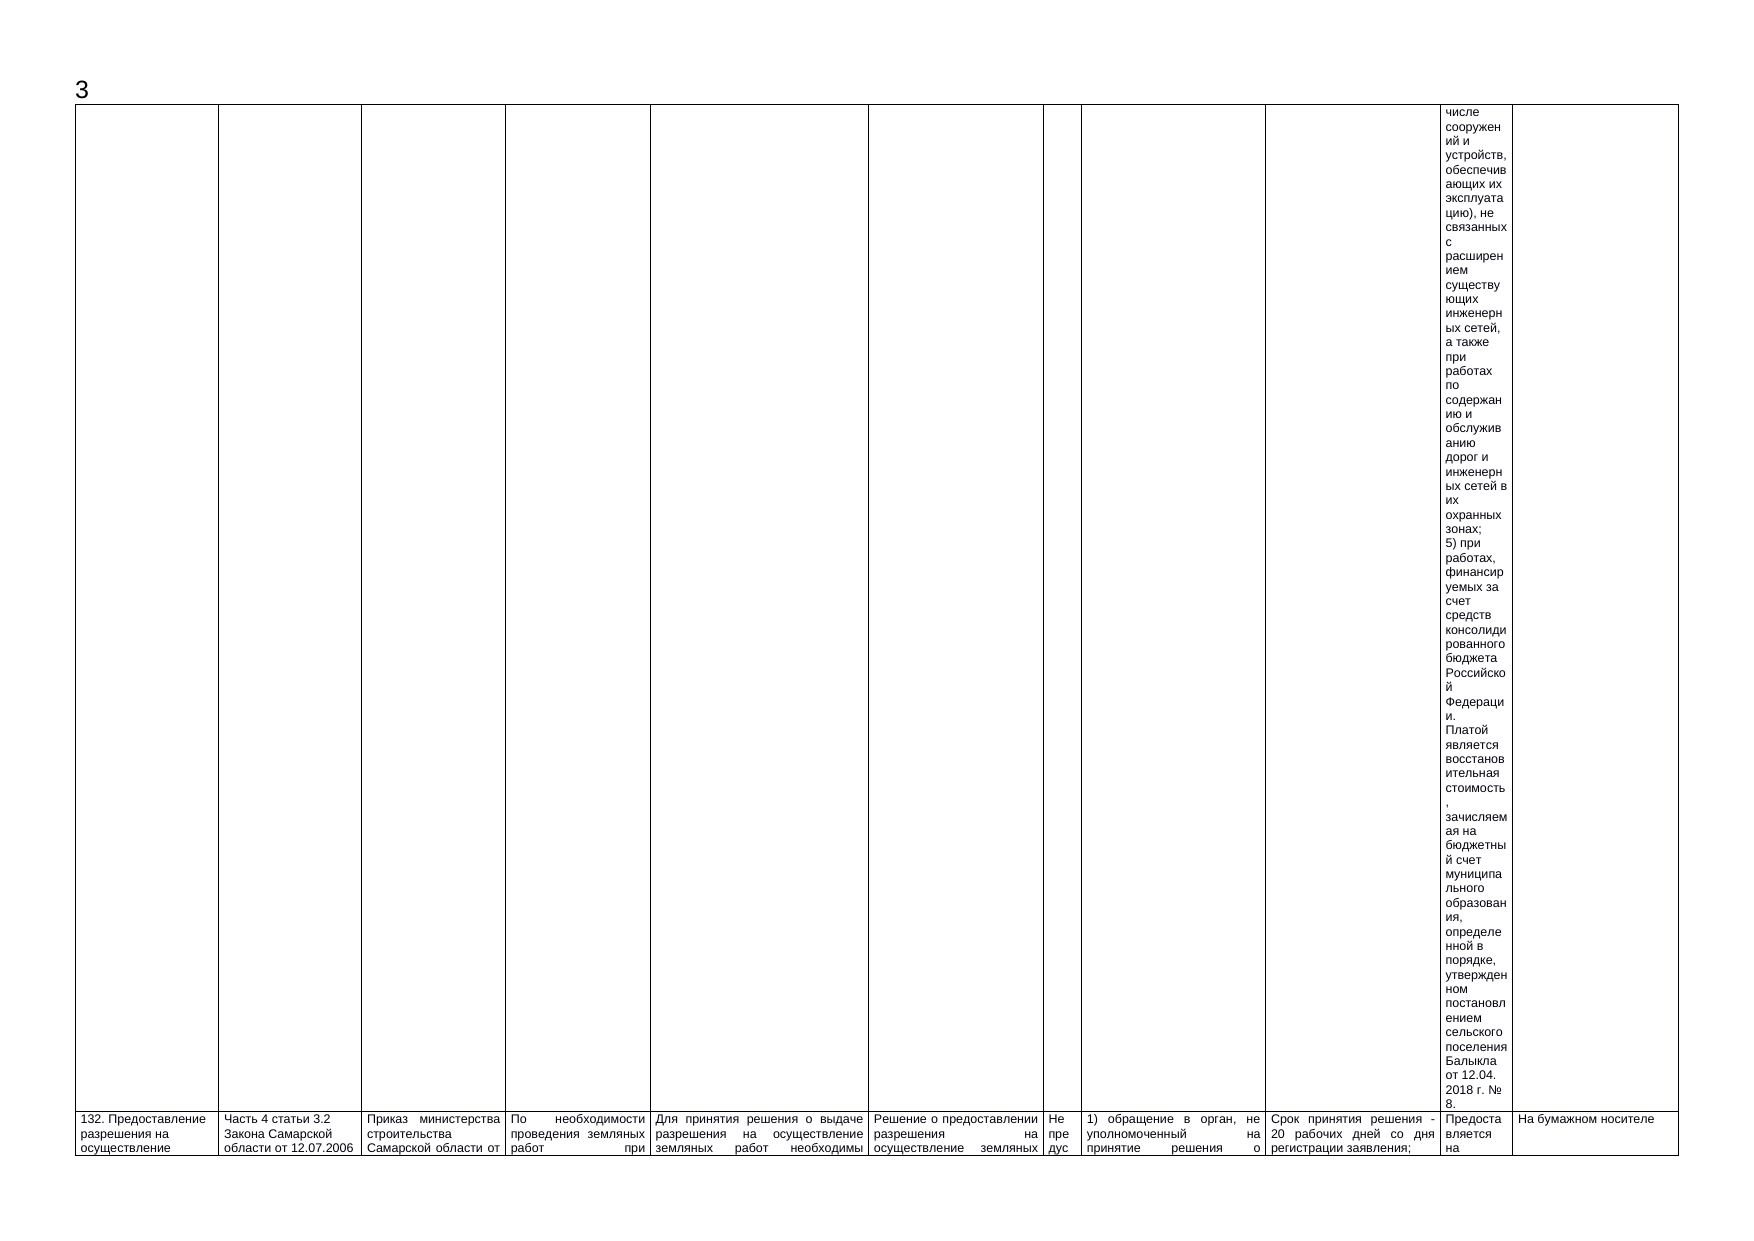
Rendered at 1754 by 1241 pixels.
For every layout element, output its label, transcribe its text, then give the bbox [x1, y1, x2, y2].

table_cell Часть 4 статьи 3.2 Закона Самарской области от 12.07.2006 [219, 1112, 361, 1155]
table_cell Не предус [1044, 1112, 1081, 1155]
table_cell Решение о предоставлении разрешения на осуществление земляных [869, 1112, 1043, 1155]
table_cell [1513, 105, 1678, 1111]
table_cell [651, 105, 868, 1111]
table_cell Предоставляется на [1441, 1112, 1512, 1155]
table_cell Для принятия решения о выдаче разрешения на осуществление земляных работ необходимы [651, 1112, 868, 1155]
table_cell На бумажном носителе [1513, 1112, 1678, 1155]
table_cell 132. Предоставление разрешения на осуществление [76, 1112, 218, 1155]
table_cell [506, 105, 650, 1111]
table_cell Приказ министерства строительства Самарской области от [362, 1112, 505, 1155]
table_cell [362, 105, 505, 1111]
table_cell [869, 105, 1043, 1111]
table_cell [1044, 105, 1081, 1111]
table_cell [219, 105, 361, 1111]
table_cell числе сооружений и устройств, обеспечивающих их эксплуатацию), не связанных с расширением существующих инженерных сетей, а также при работах по содержанию и обслуживанию дорог и инженерных сетей в их охранных зонах; 5) при работах, финансируемых за счет средств консолидированного бюджета Российской Федерации. Платой является восстановительная стоимость, зачисляемая на бюджетный счет муниципального образования, определенной в порядке, утвержденном постановлением сельского поселения Балыкла от 12.04. 2018 г. № 8. [1441, 105, 1512, 1111]
table_cell 1) обращение в орган, не уполномоченный на принятие решения о [1082, 1112, 1265, 1155]
table_cell [1082, 105, 1265, 1111]
table_cell [1266, 105, 1440, 1111]
table_cell [76, 105, 218, 1111]
table_cell По необходимости проведения земляных работ при [506, 1112, 650, 1155]
table_cell Срок принятия решения - 20 рабочих дней со дня регистрации заявления; [1266, 1112, 1440, 1155]
